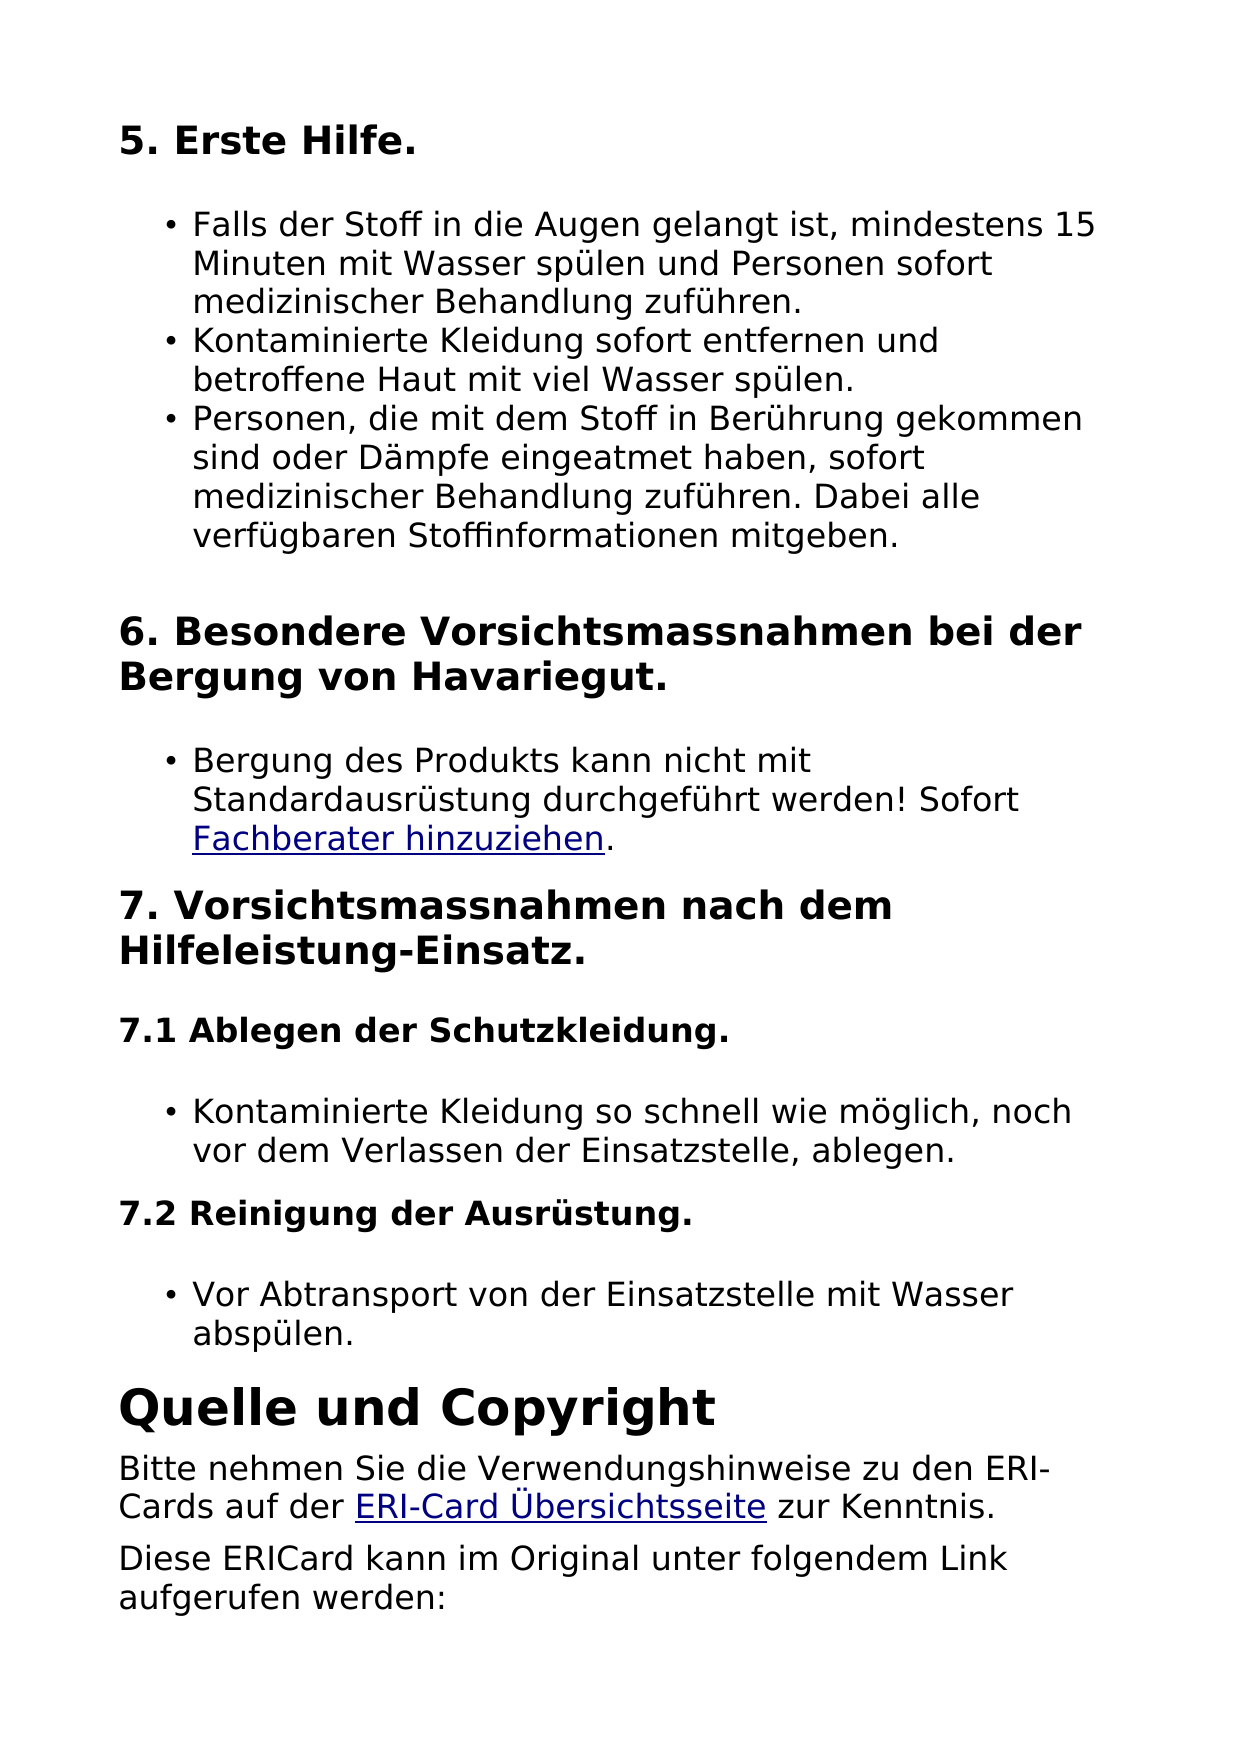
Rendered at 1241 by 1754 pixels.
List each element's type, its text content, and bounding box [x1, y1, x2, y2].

list Personen, die mit dem Stoff in Berührung gekommen sind oder Dämpfe eingeatmet haben, sofort medizinischer Behandlung zuführen. Dabei alle verfügbaren Stoffinformationen mitgeben. [177, 399, 1122, 555]
subtitle 7.2 Reinigung der Ausrüstung. [118, 1195, 1122, 1234]
list Kontaminierte Kleidung sofort entfernen und betroffene Haut mit viel Wasser spülen. [177, 322, 1122, 399]
list Kontaminierte Kleidung so schnell wie möglich, noch vor dem Verlassen der Einsatzstelle, ablegen. [177, 1092, 1122, 1170]
subtitle 7.1 Ablegen der Schutzkleidung. [118, 1011, 1122, 1050]
list Vor Abtransport von der Einsatzstelle mit Wasser abspülen. [177, 1276, 1122, 1353]
list Falls der Stoff in die Augen gelangt ist, mindestens 15 Minuten mit Wasser spülen und Personen sofort medizinischer Behandlung zuführen. [177, 205, 1122, 322]
text Diese ERICard kann im Original unter folgendem Link aufgerufen werden: [118, 1539, 1122, 1617]
list Bergung des Produkts kann nicht mit Standardausrüstung durchgeführt werden! Sofort Fachberater hinzuziehen. [177, 742, 1122, 858]
subtitle 7. Vorsichtsmassnahmen nach dem Hilfeleistung-Einsatz. [118, 883, 1122, 974]
text Bitte nehmen Sie die Verwendungshinweise zu den ERI-Cards auf der ERI-Card Übersichtsseite zur Kenntnis. [118, 1449, 1122, 1527]
subtitle 6. Besondere Vorsichtsmassnahmen bei der Bergung von Havariegut. [118, 609, 1122, 700]
subtitle 5. Erste Hilfe. [118, 118, 1122, 163]
subtitle Quelle und Copyright [118, 1378, 1122, 1437]
